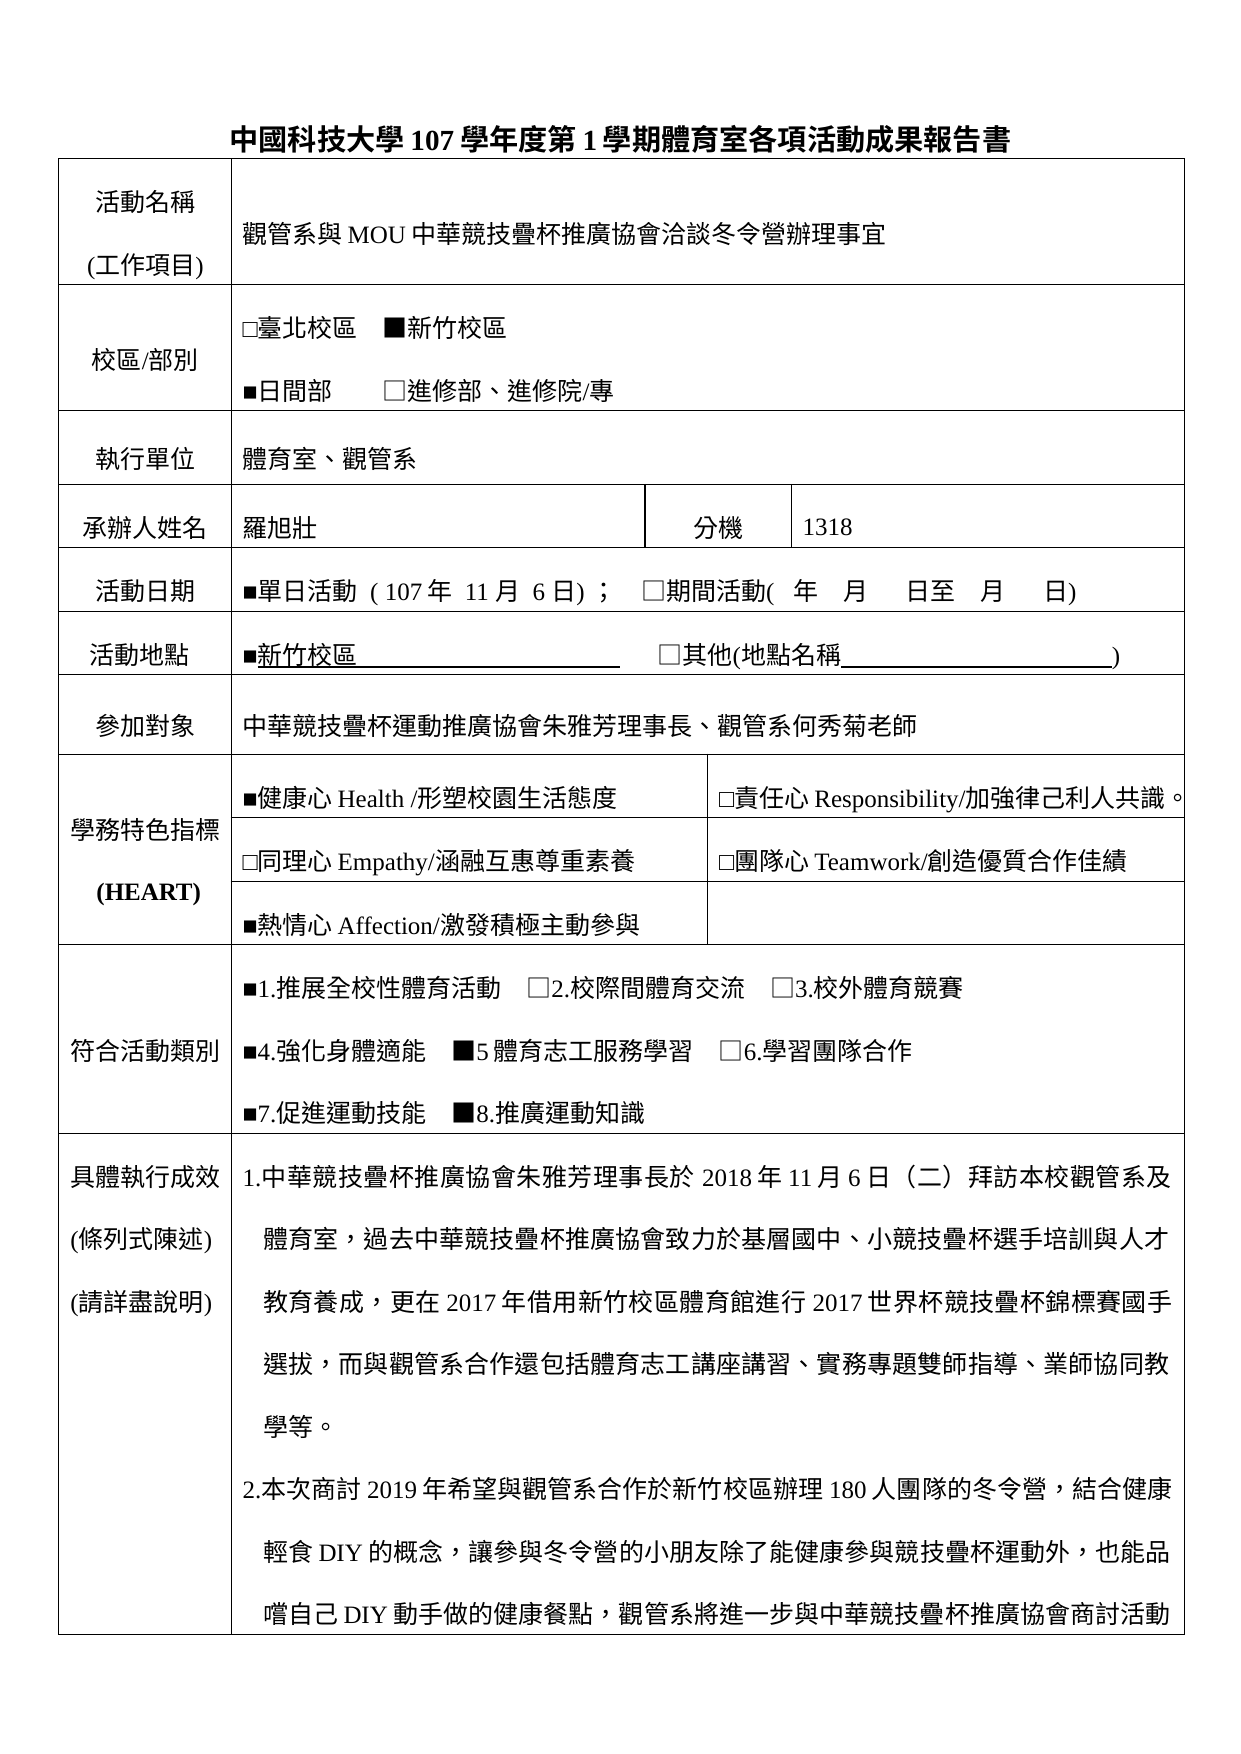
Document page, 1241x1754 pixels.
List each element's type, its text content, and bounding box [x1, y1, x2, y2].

table_cell 活動地點 [59, 612, 231, 674]
table_header 活動名稱 (工作項目) [59, 159, 231, 284]
table_cell ■單日活動 ( 107年 11 月 6 日) ； □期間活動( 年 月 日至 月 日) [232, 548, 1184, 611]
table_cell 學務特色指標 (HEART) [59, 755, 231, 944]
table_cell 校區/部別 [59, 285, 231, 410]
table_cell 具體執行成效(條列式陳述) (請詳盡說明) [59, 1134, 231, 1634]
table_cell 1.中華競技疊杯推廣協會朱雅芳理事長於2018年11月6日（二）拜訪本校觀管系及體育室，過去中華競技疊杯推廣協會致力於基層國中、小競技疊杯選手培訓與人才教育養成，更在2017年借用新竹校區體育館進行2017世界杯競技疊杯錦標賽國手選拔，而與觀管系合作還包括體育志工講座講習、實務專題雙師指導、業師協同教學等。 2.本次商討2019年希望與觀管系合作於新竹校區辦理180人團隊的冬令營，結合健康輕食DIY的概念，讓參與冬令營的小朋友除了能健康參與競技疊杯運動外，也能品嚐自己DIY動手做的健康餐點，觀管系將進一步與中華競技疊杯推廣協會商討活動 [232, 1134, 1184, 1634]
table_cell ■1.推展全校性體育活動 □2.校際間體育交流 □3.校外體育競賽 ■4.強化身體適能 ■5體育志工服務學習 □6.學習團隊合作 ■7.促進運動技能 ■8.推廣運動知識 [232, 945, 1184, 1133]
table_cell 執行單位 [59, 411, 231, 484]
table_cell 承辦人姓名 [59, 485, 231, 547]
table_cell □責任心Responsibility/加強律己利人共識。 [708, 755, 1184, 817]
table_cell □同理心Empathy/涵融互惠尊重素養 [232, 818, 707, 881]
table_cell 1318 [792, 485, 1184, 547]
table_cell 分機 [646, 485, 791, 547]
table_cell [708, 882, 1184, 944]
table_cell □團隊心Teamwork/創造優質合作佳績 [708, 818, 1184, 881]
table_cell □臺北校區 ■新竹校區 ■日間部 □進修部、進修院/專 [232, 285, 1184, 410]
table_cell ■熱情心Affection/激發積極主動參與 [232, 882, 707, 944]
table_cell ■新竹校區 □其他(地點名稱 ) [232, 612, 1184, 674]
table_cell ■健康心Health /形塑校園生活態度 [232, 755, 707, 817]
table_cell 中華競技疊杯運動推廣協會朱雅芳理事長、觀管系何秀菊老師 [232, 675, 1184, 753]
table_cell 活動日期 [59, 548, 231, 611]
table_cell 體育室、觀管系 [232, 411, 1184, 484]
table_cell 羅旭壯 [232, 485, 644, 547]
table_cell 參加對象 [59, 675, 231, 753]
text 中國科技大學107學年度第1學期體育室各項活動成果報告書 [104, 96, 1136, 158]
table_header 觀管系與MOU中華競技疊杯推廣協會洽談冬令營辦理事宜 [232, 159, 1184, 284]
table_cell 符合活動類別 [59, 945, 231, 1133]
